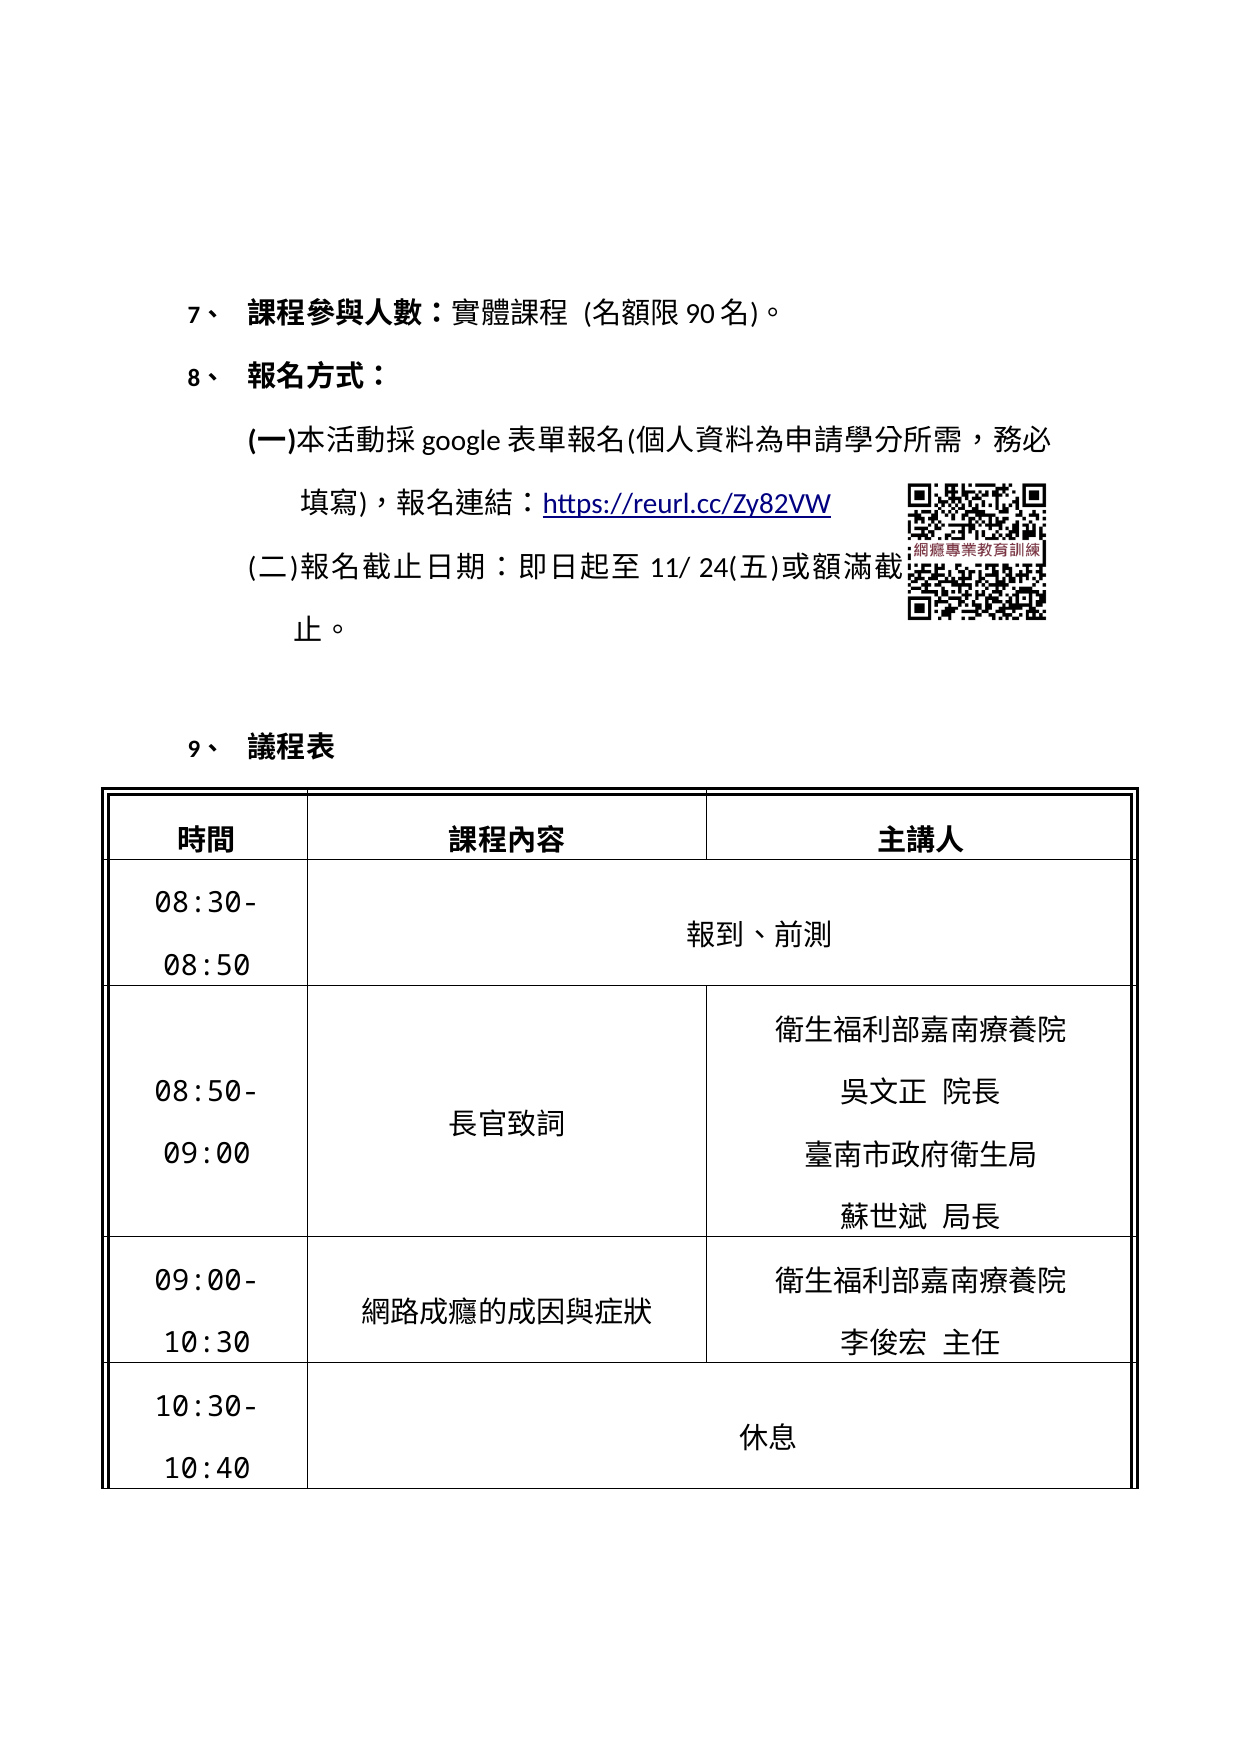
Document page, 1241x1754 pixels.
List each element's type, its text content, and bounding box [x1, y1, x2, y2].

table_cell 長官致詞 [308, 986, 706, 1236]
table_cell 網路成癮的成因與症狀 [308, 1237, 706, 1362]
table_cell 08:30-08:50 [110, 860, 307, 985]
list 報名方式： [187, 353, 1053, 395]
list 課程參與人數：實體課程 (名額限90名)。 [187, 289, 1053, 332]
list 議程表 [187, 723, 1053, 766]
table_header 課程內容 [308, 796, 706, 859]
table_cell 報到、前測 [308, 860, 1130, 985]
table_cell 休息 [308, 1363, 1130, 1488]
table_cell 10:30-10:40 [110, 1363, 307, 1488]
text (二)報名截止日期：即日起至11/ 24(五)或額滿截 止。 [247, 543, 1053, 649]
table_header 主講人 [707, 790, 1134, 859]
table_header 時間 [106, 790, 307, 859]
text (一)本活動採google表單報名(個人資料為申請學分所需，務必 填寫)，報名連結：https://reurl.cc/Zy82VW [247, 416, 1053, 522]
table_cell 衛生福利部嘉南療養院 李俊宏 主任 [707, 1237, 1130, 1362]
table_cell 衛生福利部嘉南療養院 吳文正 院長 臺南市政府衛生局 蘇世斌 局長 [707, 986, 1130, 1236]
table_cell 09:00-10:30 [110, 1237, 307, 1362]
table_cell 08:50-09:00 [110, 986, 307, 1236]
